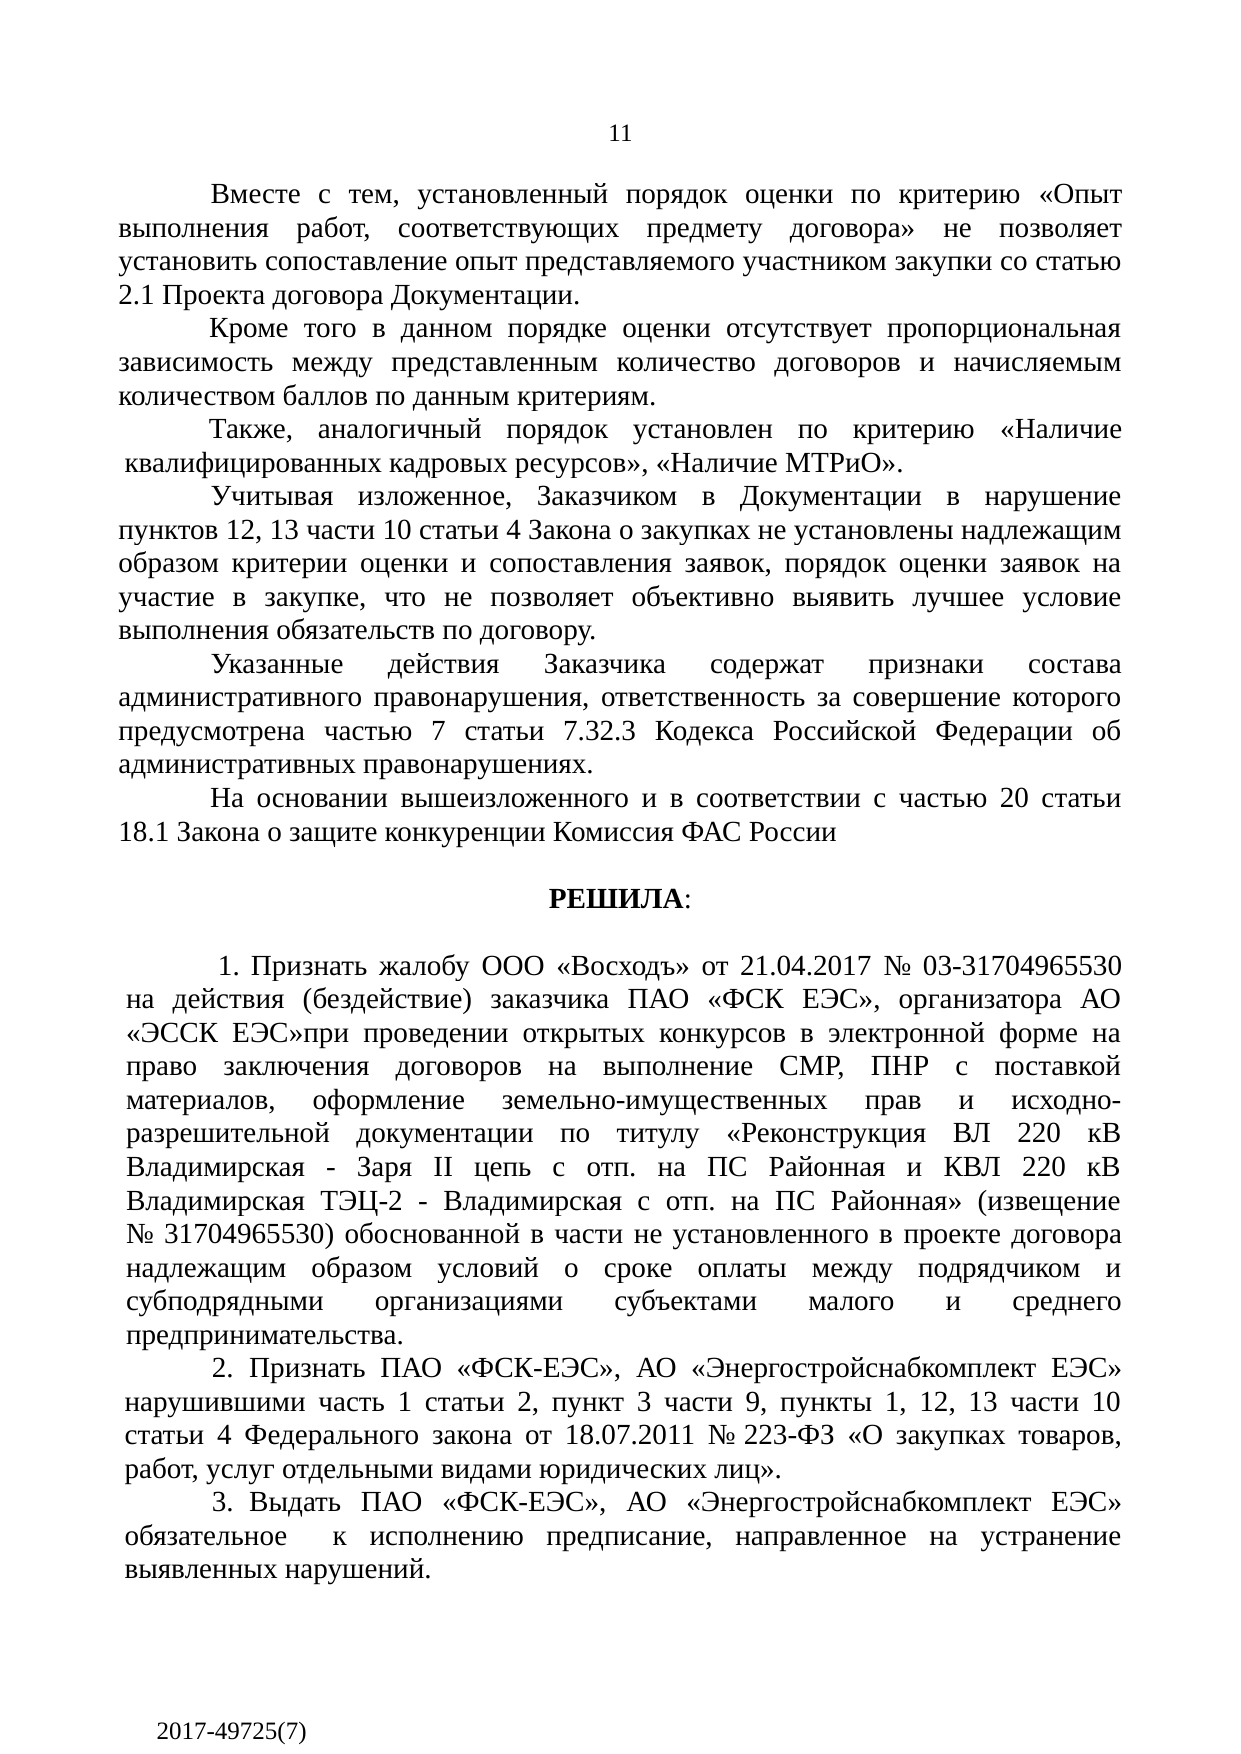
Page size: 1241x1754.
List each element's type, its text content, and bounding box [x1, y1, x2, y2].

list Признать жалобу ООО «Восходъ» от 21.04.2017 № 03-31704965530 на действия (бездействие) заказчика ПАО «ФСК ЕЭС», организатора АО «ЭССК ЕЭС»при проведении открытых конкурсов в электронной форме на право заключения договоров на выполнение СМР, ПНР с поставкой материалов, оформление земельно-имущественных прав и исходно-разрешительной документации по титулу «Реконструкция ВЛ 220 кВ Владимирская - Заря II цепь с отп. на ПС Районная и КВЛ 220 кВ Владимирская ТЭЦ-2 - Владимирская с отп. на ПС Районная» (извещение № 31704965530) обоснованной в части не установленного в проекте договора надлежащим образом условий о сроке оплаты между подрядчиком и субподрядными организациями субъектами малого и среднего предпринимательства. [126, 948, 1122, 1350]
text Также, аналогичный порядок установлен по критерию «Наличие квалифицированных кадровых ресурсов», «Наличие МТРиО». [124, 411, 1122, 478]
text Учитывая изложенное, Заказчиком в Документации в нарушение пунктов 12, 13 части 10 статьи 4 Закона о закупках не установлены надлежащим образом критерии оценки и сопоставления заявок, порядок оценки заявок на участие в закупке, что не позволяет объективно выявить лучшее условие выполнения обязательств по договору. [118, 478, 1122, 646]
text На основании вышеизложенного и в соответствии с частью 20 статьи 18.1 Закона о защите конкуренции Комиссия ФАС России [118, 780, 1122, 847]
list Признать ПАО «ФСК-ЕЭС», АО «Энергостройснабкомплект ЕЭС» нарушившими часть 1 статьи 2, пункт 3 части 9, пункты 1, 12, 13 части 10 статьи 4 Федерального закона от 18.07.2011 № 223-ФЗ «О закупках товаров, работ, услуг отдельными видами юридических лиц». [124, 1350, 1122, 1484]
text Кроме того в данном порядке оценки отсутствует пропорциональная зависимость между представленным количество договоров и начисляемым количеством баллов по данным критериям. [118, 311, 1122, 411]
text РЕШИЛА: [118, 881, 1122, 914]
text Вместе с тем, установленный порядок оценки по критерию «Опыт выполнения работ, соответствующих предмету договора» не позволяет установить сопоставление опыт представляемого участником закупки со статью 2.1 Проекта договора Документации. [118, 176, 1122, 311]
text Указанные действия Заказчика содержат признаки состава административного правонарушения, ответственность за совершение которого предусмотрена частью 7 статьи 7.32.3 Кодекса Российской Федерации об административных правонарушениях. [118, 646, 1122, 780]
list Выдать ПАО «ФСК-ЕЭС», АО «Энергостройснабкомплект ЕЭС» обязательное к исполнению предписание, направленное на устранение выявленных нарушений. [124, 1484, 1122, 1585]
